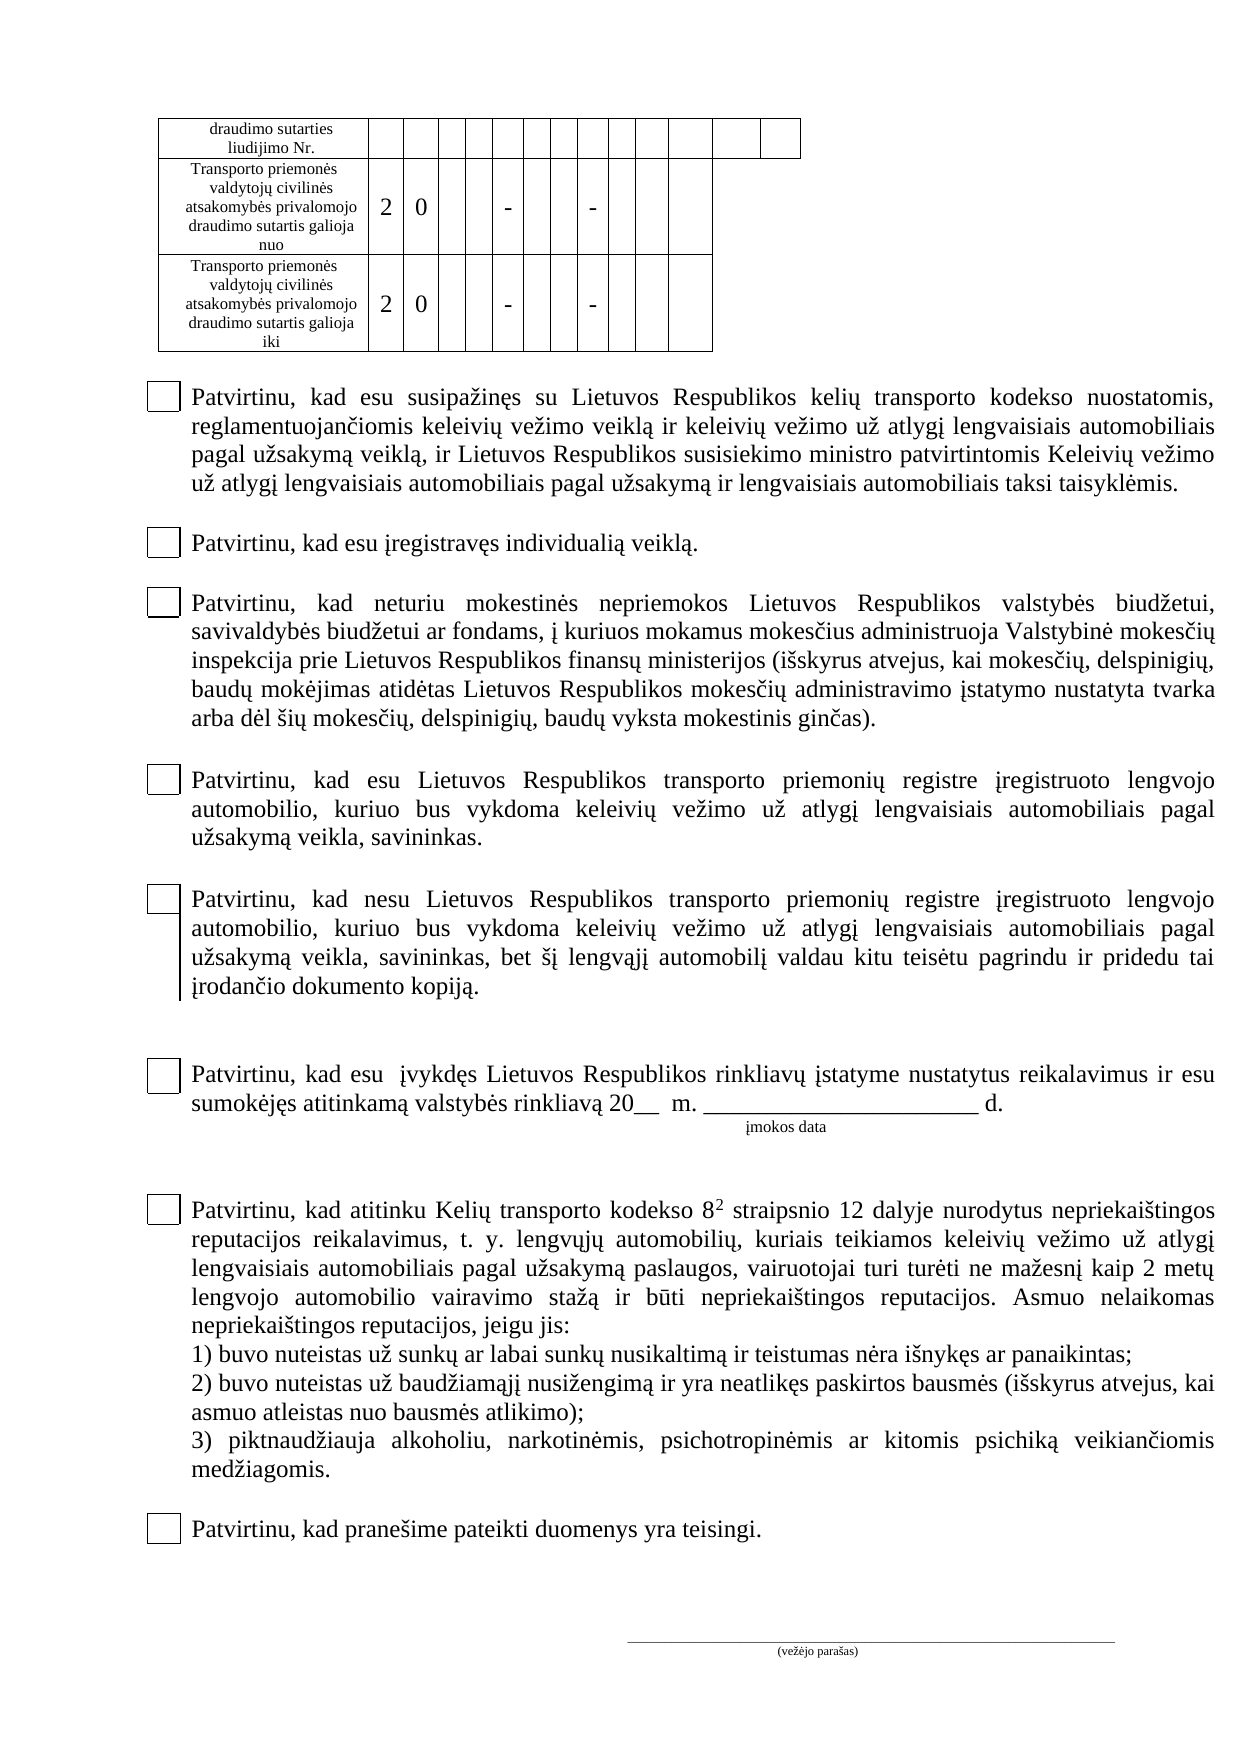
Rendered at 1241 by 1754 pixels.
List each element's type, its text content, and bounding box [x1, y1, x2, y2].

table_cell - [493, 255, 523, 351]
table_cell - [578, 159, 608, 254]
table_cell [636, 159, 668, 254]
table_cell [466, 119, 492, 157]
table_cell [148, 558, 179, 587]
table_cell [148, 1225, 179, 1483]
table_header Patvirtinu, kad atitinku Kelių transporto kodekso 82 straipsnio 12 dalyje nurodytus nepriekaištingos reputacijos reikalavimus, t. y. lengvųjų automobilių, kuriais teikiamos keleivių vežimo už atlygį lengvaisiais automobiliais pagal užsakymą paslaugos, vairuotojai turi turėti ne mažesnį kaip 2 metų lengvojo automobilio vairavimo stažą ir būti nepriekaištingos reputacijos. Asmuo nelaikomas nepriekaištingos reputacijos, jeigu jis: 1) buvo nuteistas už sunkų ar labai sunkų nusikaltimą ir teistumas nėra išnykęs ar panaikintas; 2) buvo nuteistas už baudžiamąjį nusižengimą ir yra neatlikęs paskirtos bausmės (išskyrus atvejus, kai asmuo atleistas nuo bausmės atlikimo); 3) piktnaudžiauja alkoholiu, narkotinėmis, psichotropinėmis ar kitomis psichiką veikiančiomis medžiagomis. [181, 1194, 1227, 1483]
table_cell [524, 255, 550, 351]
table_cell - [578, 255, 608, 351]
table_cell draudimo sutarties liudijimo Nr. [159, 119, 368, 157]
table_cell [369, 119, 403, 157]
table_cell [439, 159, 465, 254]
table_header [148, 765, 179, 794]
table_cell [609, 119, 635, 157]
table_cell [800, 158, 1180, 254]
table_cell [669, 119, 712, 157]
table_cell [551, 255, 577, 351]
table_cell [524, 119, 550, 157]
table_header Patvirtinu, kad esu susipažinęs su Lietuvos Respublikos kelių transporto kodekso nuostatomis, reglamentuojančiomis keleivių vežimo veiklą ir keleivių vežimo už atlygį lengvaisiais automobiliais pagal užsakymą veiklą, ir Lietuvos Respublikos susisiekimo ministro patvirtintomis Keleivių vežimo už atlygį lengvaisiais automobiliais pagal užsakymą ir lengvaisiais automobiliais taksi taisyklėmis. [181, 381, 1227, 497]
table_cell [148, 412, 179, 441]
table_cell [713, 159, 800, 254]
table_header Patvirtinu, kad esu įvykdęs Lietuvos Respublikos rinkliavų įstatyme nustatytus reikalavimus ir esu sumokėjęs atitinkamą valstybės rinkliavą 20__ m. ______________________ d. įmokos data [181, 1058, 1227, 1136]
table_header [148, 1195, 179, 1224]
table_cell [466, 159, 492, 254]
table_cell [669, 159, 712, 254]
table_cell [713, 119, 760, 157]
table_cell [148, 1094, 179, 1136]
table_cell [148, 618, 179, 734]
table_cell [636, 255, 668, 351]
table_cell [801, 119, 1180, 157]
table_cell - [493, 159, 523, 254]
table_cell [148, 442, 179, 497]
table_header Patvirtinu, kad esu Lietuvos Respublikos transporto priemonių registre įregistruoto lengvojo automobilio, kuriuo bus vykdoma keleivių vežimo už atlygį lengvaisiais automobiliais pagal užsakymą veikla, savininkas. [181, 764, 1227, 854]
table_cell [439, 119, 465, 157]
table_cell [761, 119, 800, 157]
table_header [148, 1514, 180, 1542]
table_cell [636, 119, 668, 157]
table_header [148, 1059, 179, 1093]
table_cell [800, 254, 1180, 351]
table_cell 2 [369, 159, 403, 254]
table_header Patvirtinu, kad pranešime pateikti duomenys yra teisingi. [181, 1513, 1144, 1542]
text (vežėjo parašas) [552, 1644, 1152, 1658]
table_header [148, 382, 179, 411]
table_header Patvirtinu, kad esu įregistravęs individualią veiklą. [181, 527, 1227, 587]
text ______________________________________________________________________________ [177, 1630, 1152, 1644]
table_cell [493, 119, 523, 157]
table_cell Transporto priemonės valdytojų civilinės atsakomybės privalomojo draudimo sutartis galioja nuo [159, 159, 368, 254]
table_cell [148, 914, 179, 999]
table_header [148, 528, 179, 557]
table_cell [524, 159, 550, 254]
table_header [148, 885, 179, 913]
table_cell [609, 255, 635, 351]
table_cell [148, 795, 179, 854]
table_cell [148, 588, 179, 616]
table_cell [609, 159, 635, 254]
table_cell [404, 119, 438, 157]
table_cell [551, 119, 577, 157]
table_cell [551, 159, 577, 254]
table_cell Transporto priemonės valdytojų civilinės atsakomybės privalomojo draudimo sutartis galioja iki [159, 255, 368, 351]
table_header Patvirtinu, kad nesu Lietuvos Respublikos transporto priemonių registre įregistruoto lengvojo automobilio, kuriuo bus vykdoma keleivių vežimo už atlygį lengvaisiais automobiliais pagal užsakymą veikla, savininkas, bet šį lengvąjį automobilį valdau kitu teisėtu pagrindu ir pridedu tai įrodančio dokumento kopiją. [181, 884, 1227, 999]
table_cell [669, 255, 712, 351]
table_cell [578, 119, 608, 157]
table_cell 2 [369, 255, 403, 351]
table_cell 0 [404, 255, 438, 351]
table_cell Patvirtinu, kad neturiu mokestinės nepriemokos Lietuvos Respublikos valstybės biudžetui, savivaldybės biudžetui ar fondams, į kuriuos mokamus mokesčius administruoja Valstybinė mokesčių inspekcija prie Lietuvos Respublikos finansų ministerijos (išskyrus atvejus, kai mokesčių, delspinigių, baudų mokėjimas atidėtas Lietuvos Respublikos mokesčių administravimo įstatymo nustatyta tvarka arba dėl šių mokesčių, delspinigių, baudų vyksta mokestinis ginčas). [181, 588, 1227, 734]
table_cell [439, 255, 465, 351]
table_cell [466, 255, 492, 351]
table_cell [713, 254, 800, 351]
table_cell 0 [404, 159, 438, 254]
